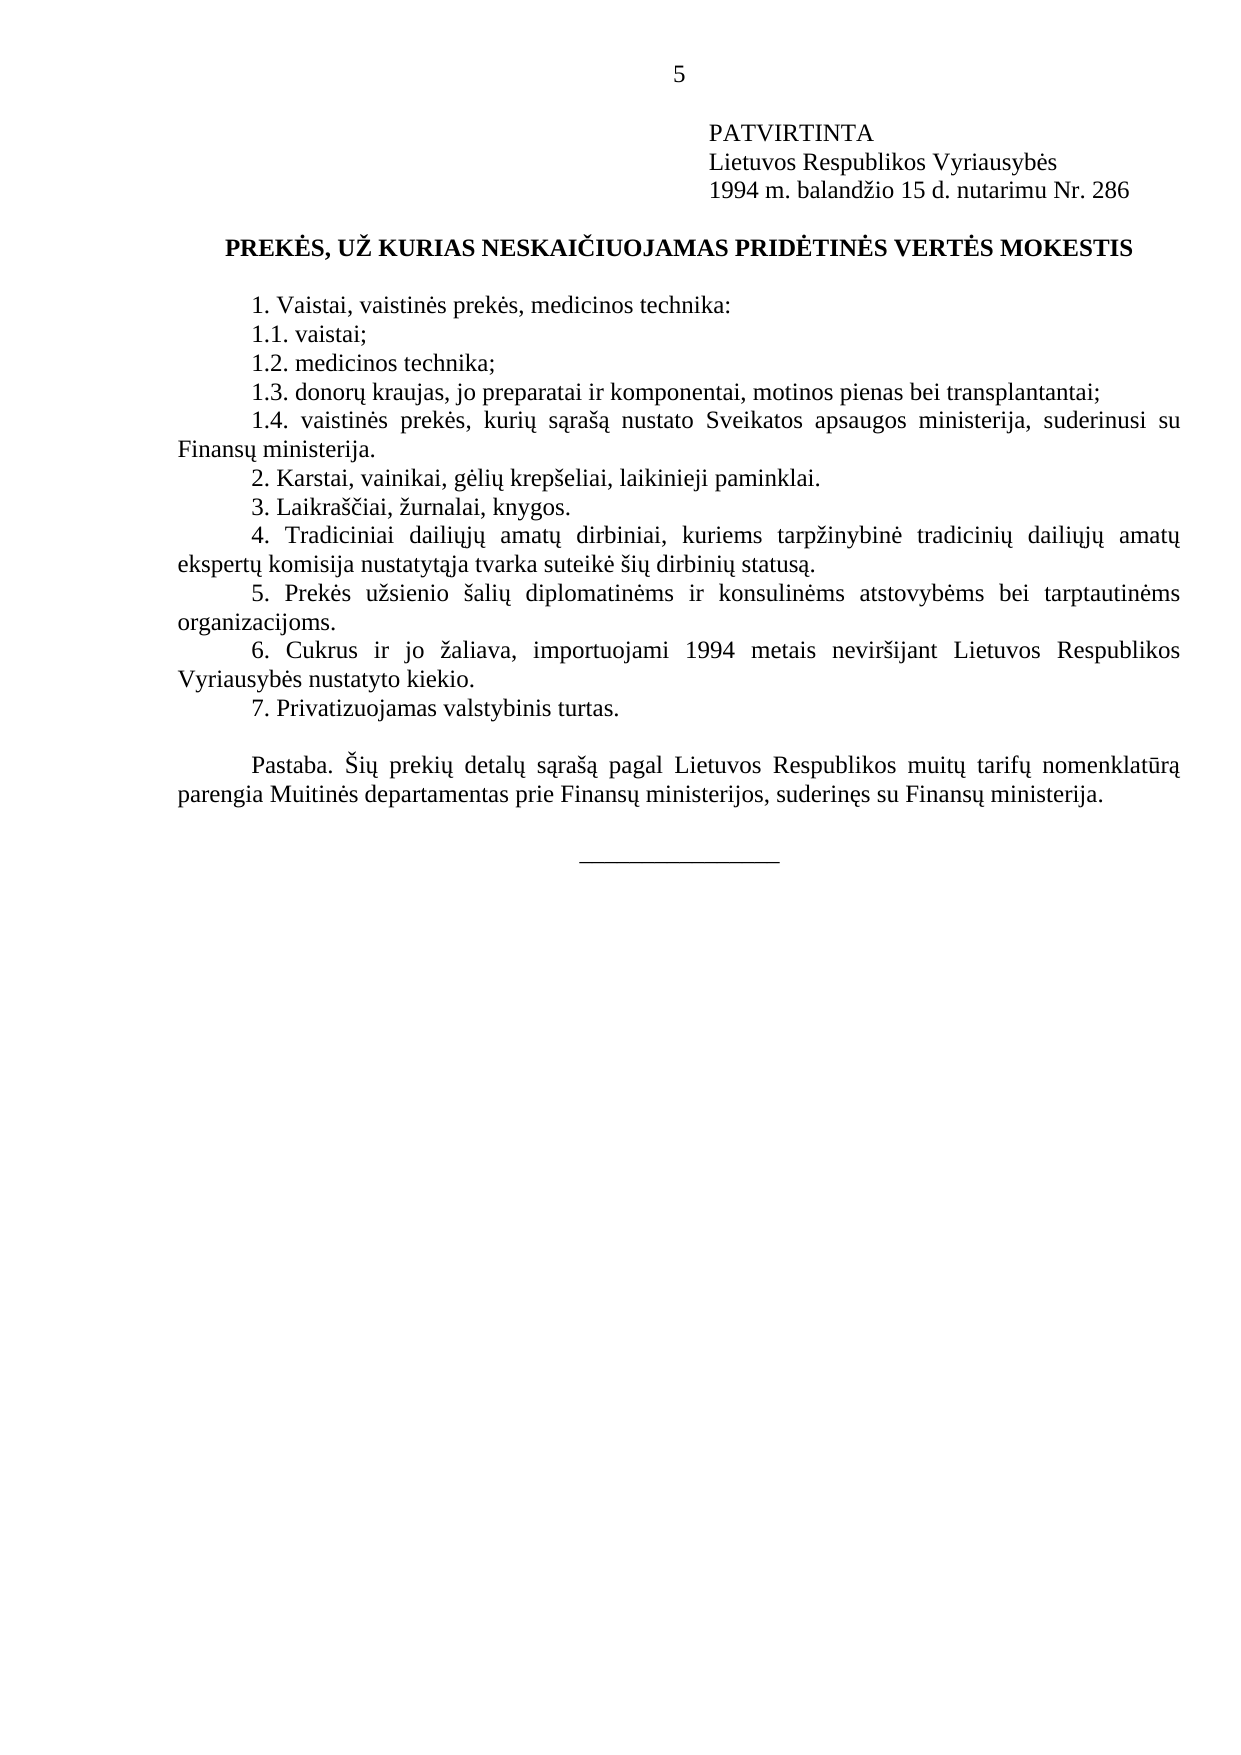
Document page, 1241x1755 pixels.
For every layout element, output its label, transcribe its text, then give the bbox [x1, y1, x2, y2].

text 1. Vaistai, vaistinės prekės, medicinos technika: [177, 291, 1181, 319]
text ________________ [177, 837, 1181, 866]
text 5. Prekės užsienio šalių diplomatinėms ir konsulinėms atstovybėms bei tarptautinėms organizacijoms. [177, 578, 1181, 636]
text 3. Laikraščiai, žurnalai, knygos. [177, 492, 1181, 521]
text 1.2. medicinos technika; [177, 348, 1181, 377]
text 1.4. vaistinės prekės, kurių sąrašą nustato Sveikatos apsaugos ministerija, suderinusi su Finansų ministerija. [177, 406, 1181, 463]
text 4. Tradiciniai dailiųjų amatų dirbiniai, kuriems tarpžinybinė tradicinių dailiųjų amatų ekspertų komisija nustatytąja tvarka suteikė šių dirbinių statusą. [177, 521, 1181, 578]
text PATVIRTINTA [709, 118, 1181, 147]
text 1.3. donorų kraujas, jo preparatai ir komponentai, motinos pienas bei transplantantai; [177, 377, 1181, 406]
text 1994 m. balandžio 15 d. nutarimu Nr. 286 [177, 176, 1181, 204]
text 1.1. vaistai; [177, 319, 1181, 348]
text Lietuvos Respublikos Vyriausybės [177, 147, 1181, 176]
text Prekės, už kurias neskaičiuojamas pridėtinės vertės mokestis [177, 233, 1181, 262]
text 7. Privatizuojamas valstybinis turtas. [177, 693, 1181, 722]
text Pastaba. Šių prekių detalų sąrašą pagal Lietuvos Respublikos muitų tarifų nomenklatūrą parengia Muitinės departamentas prie Finansų ministerijos, suderinęs su Finansų ministerija. [177, 751, 1181, 808]
text 2. Karstai, vainikai, gėlių krepšeliai, laikinieji paminklai. [177, 463, 1181, 492]
text 6. Cukrus ir jo žaliava, importuojami 1994 metais neviršijant Lietuvos Respublikos Vyriausybės nustatyto kiekio. [177, 636, 1181, 693]
